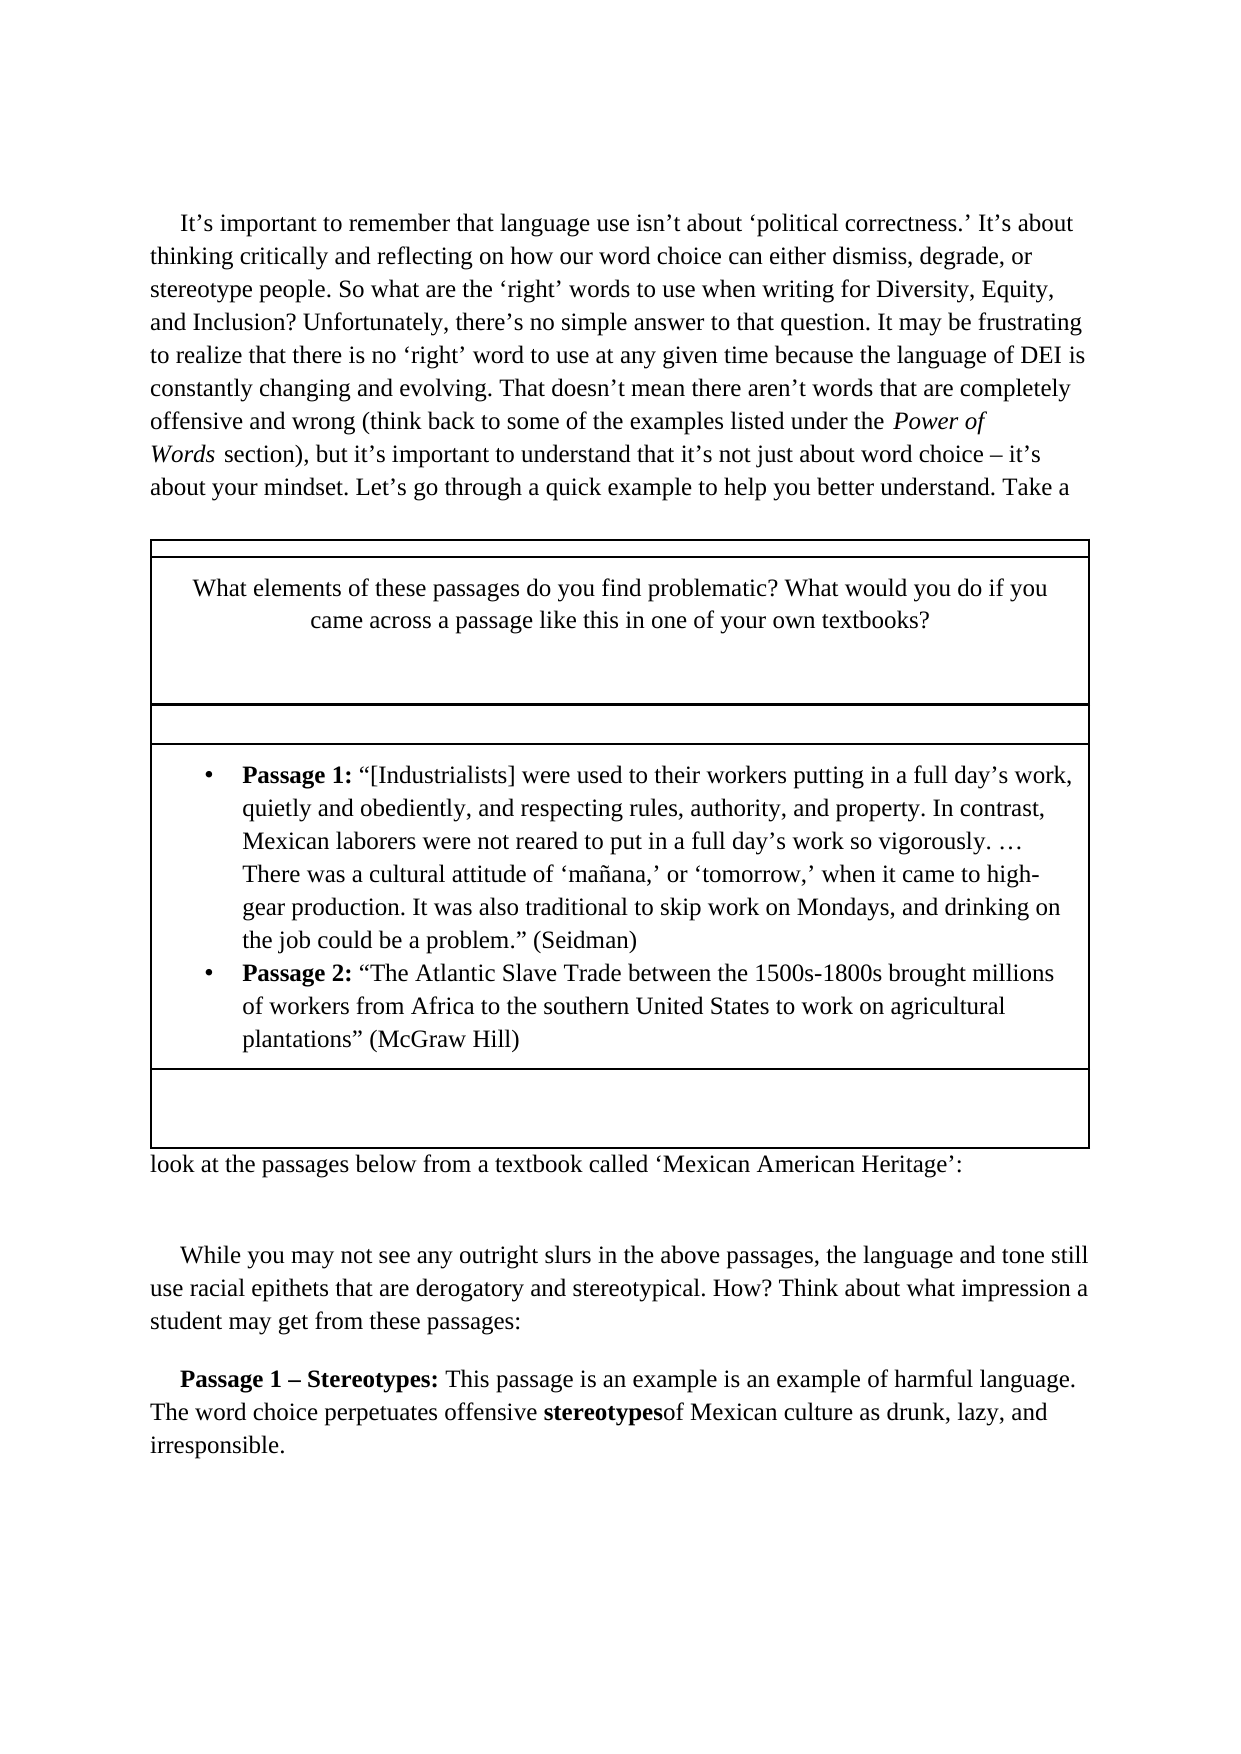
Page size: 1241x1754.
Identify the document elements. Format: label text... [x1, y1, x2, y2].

text Passage 1 – Stereotypes: This passage is an example is an example of harmful language. The word choice perpetuates offensive stereotypesof Mexican culture as drunk, lazy, and irresponsible. [150, 1364, 1090, 1458]
text look at the passages below from a textbook called ‘Mexican American Heritage’: [150, 1149, 1090, 1177]
text What elements of these passages do you find problematic? What would you do if you came across a passage like this in one of your own textbooks? [167, 573, 1073, 634]
text It’s important to remember that language use isn’t about ‘political correctness.’ It’s about thinking critically and reflecting on how our word choice can either dismiss, degrade, or stereotype people. So what are the ‘right’ words to use when writing for Diversity, Equity, and Inclusion? Unfortunately, there’s no simple answer to that question. It may be frustrating to realize that there is no ‘right’ word to use at any given time because the language of DEI is constantly changing and evolving. That doesn’t mean there aren’t words that are completely offensive and wrong (think back to some of the examples listed under the Power of Words section), but it’s important to understand that it’s not just about word choice – it’s about your mindset. Let’s go through a quick example to help you better understand. Take a [150, 208, 1090, 538]
text While you may not see any outright slurs in the above passages, the language and tone still use racial epithets that are derogatory and stereotypical. How? Think about what impression a student may get from these passages: [150, 1240, 1090, 1334]
list Passage 2: “The Atlantic Slave Trade between the 1500s-1800s brought millions of workers from Africa to the southern United States to work on agricultural plantations” (McGraw Hill) [204, 958, 1073, 1053]
list Passage 1: “[Industrialists] were used to their workers putting in a full day’s work, quietly and obediently, and respecting rules, authority, and property. In contrast, Mexican laborers were not reared to put in a full day’s work so vigorously. …There was a cultural attitude of ‘mañana,’ or ‘tomorrow,’ when it came to high-gear production. It was also traditional to skip work on Mondays, and drinking on the job could be a problem.” (Seidman) [204, 760, 1073, 954]
